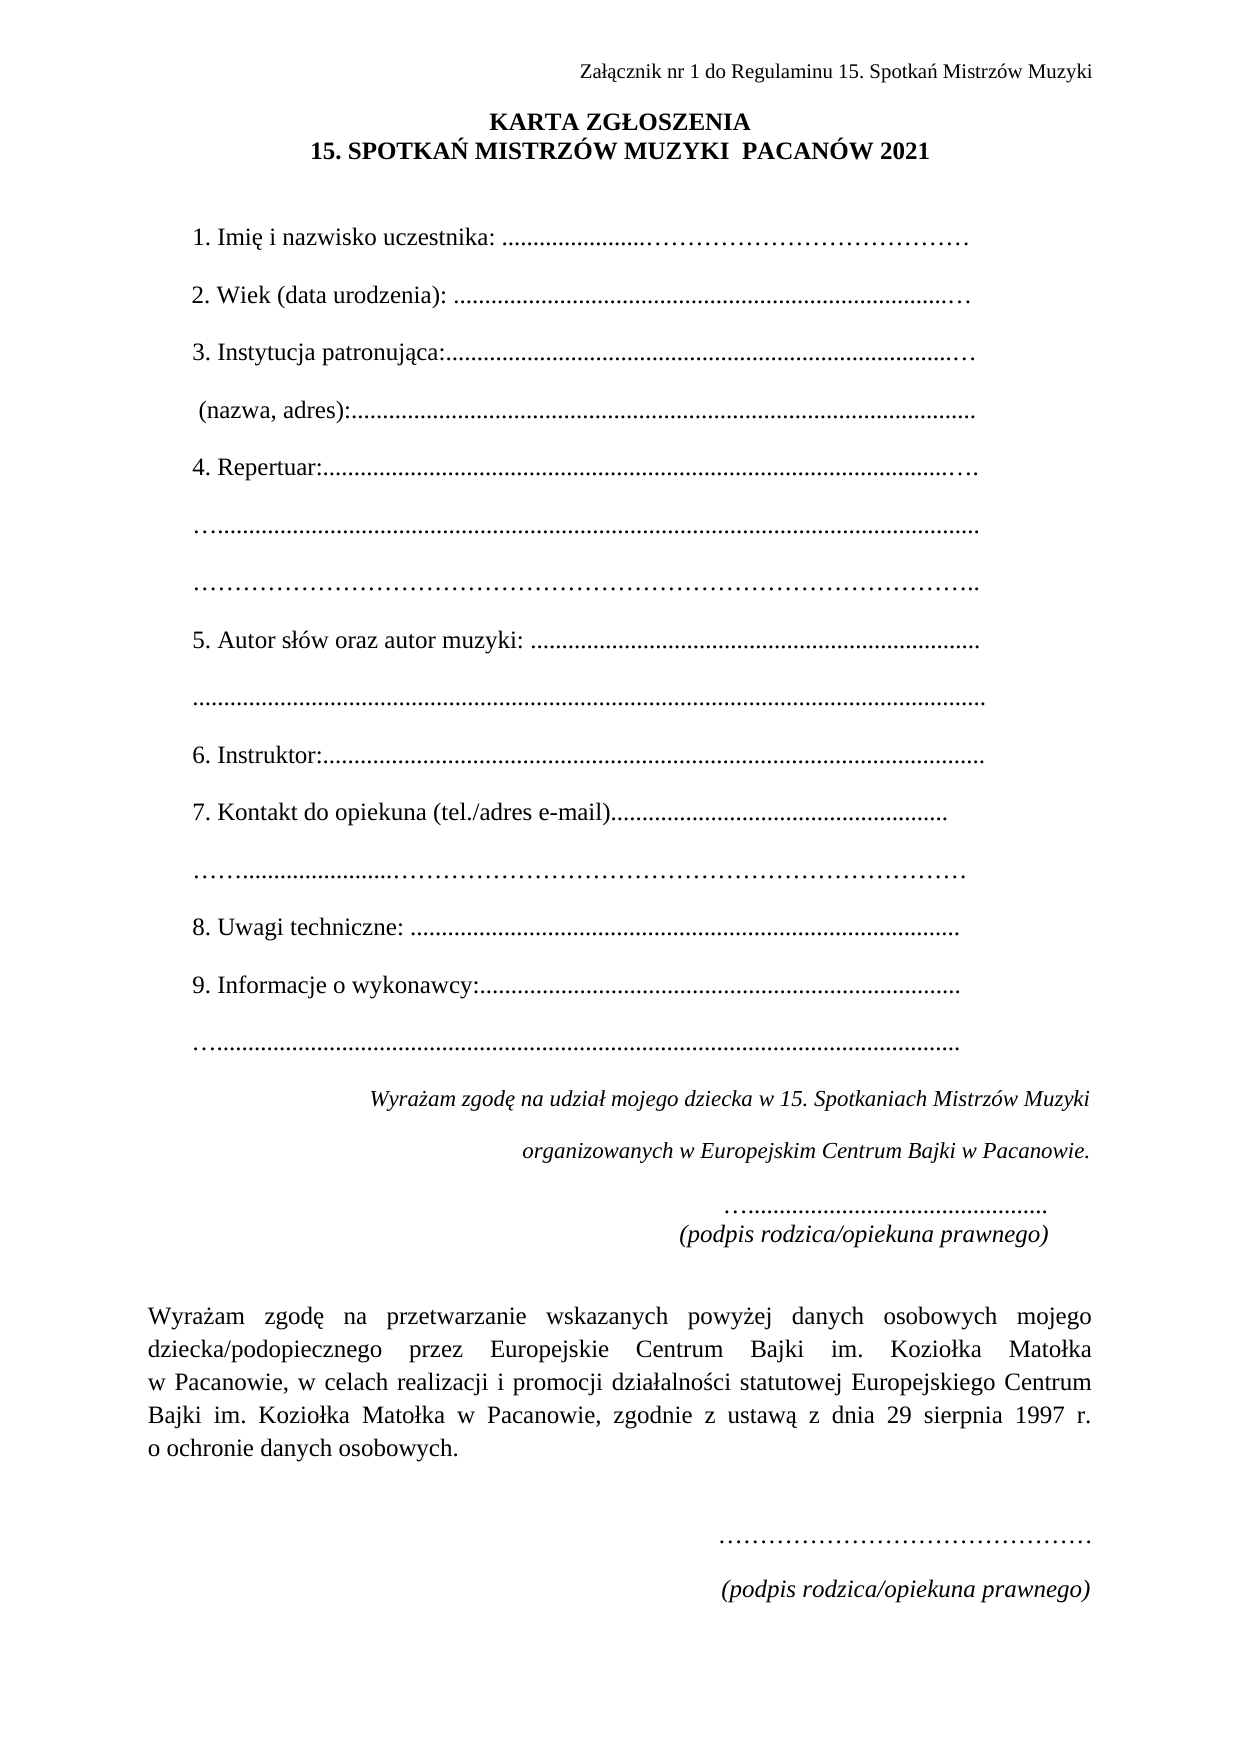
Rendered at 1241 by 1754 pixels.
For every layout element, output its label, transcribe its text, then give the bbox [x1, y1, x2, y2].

text Załącznik nr 1 do Regulaminu 15. Spotkań Mistrzów Muzyki [148, 59, 1093, 83]
text 15. SPOTKAŃ MISTRZÓW MUZYKI PACANÓW 2021 [148, 136, 1093, 165]
list 8. Uwagi techniczne: ........................................................................................ [192, 912, 1093, 941]
text Wyrażam zgodę na przetwarzanie wskazanych powyżej danych osobowych mojego dziecka/podopiecznego przez Europejskie Centrum Bajki im. Koziołka Matołka w Pacanowie, w celach realizacji i promocji działalności statutowej Europejskiego Centrum Bajki im. Koziołka Matołka w Pacanowie, zgodnie z ustawą z dnia 29 sierpnia 1997 r. o ochronie danych osobowych. [148, 1301, 1093, 1462]
text ............................................................................................................................... [192, 682, 1005, 711]
list (nazwa, adres):.................................................................................................... [192, 395, 1093, 423]
text KARTA ZGŁOSZENIA [148, 107, 1093, 136]
list 7. Kontakt do opiekuna (tel./adres e-mail)......................................................……........................…………………………………………………………… [192, 797, 977, 883]
list 4. Repertuar:....................................................................................................…. [192, 452, 1005, 481]
list (podpis rodzica/opiekuna prawnego) [679, 1219, 1093, 1248]
list (podpis rodzica/opiekuna prawnego) [679, 1574, 1093, 1603]
text Wyrażam zgodę na udział mojego dziecka w 15. Spotkaniach Mistrzów Muzyki organizowanych w Europejskim Centrum Bajki w Pacanowie. [148, 1085, 1093, 1164]
list ….......................................................................................................................... [192, 510, 1093, 538]
list 5. Autor słów oraz autor muzyki: ........................................................................ [192, 625, 1093, 653]
list ……………………………………… [148, 1520, 1093, 1549]
list 2. Wiek (data urodzenia): ...............................................................................… [148, 280, 975, 308]
text …....................................................................................................................... [191, 1027, 974, 1056]
list ………………………………………………………………………………….. [192, 567, 1093, 596]
list 9. Informacje o wykonawcy:............................................................................. [192, 970, 971, 998]
text …................................................ [191, 1190, 1093, 1219]
list 6. Instruktor:.......................................................................................................... [192, 740, 1093, 768]
list 3. Instytucja patronująca:.................................................................................… [192, 337, 1093, 366]
list 1. Imię i nazwisko uczestnika: .......................………………………………… [192, 222, 975, 251]
